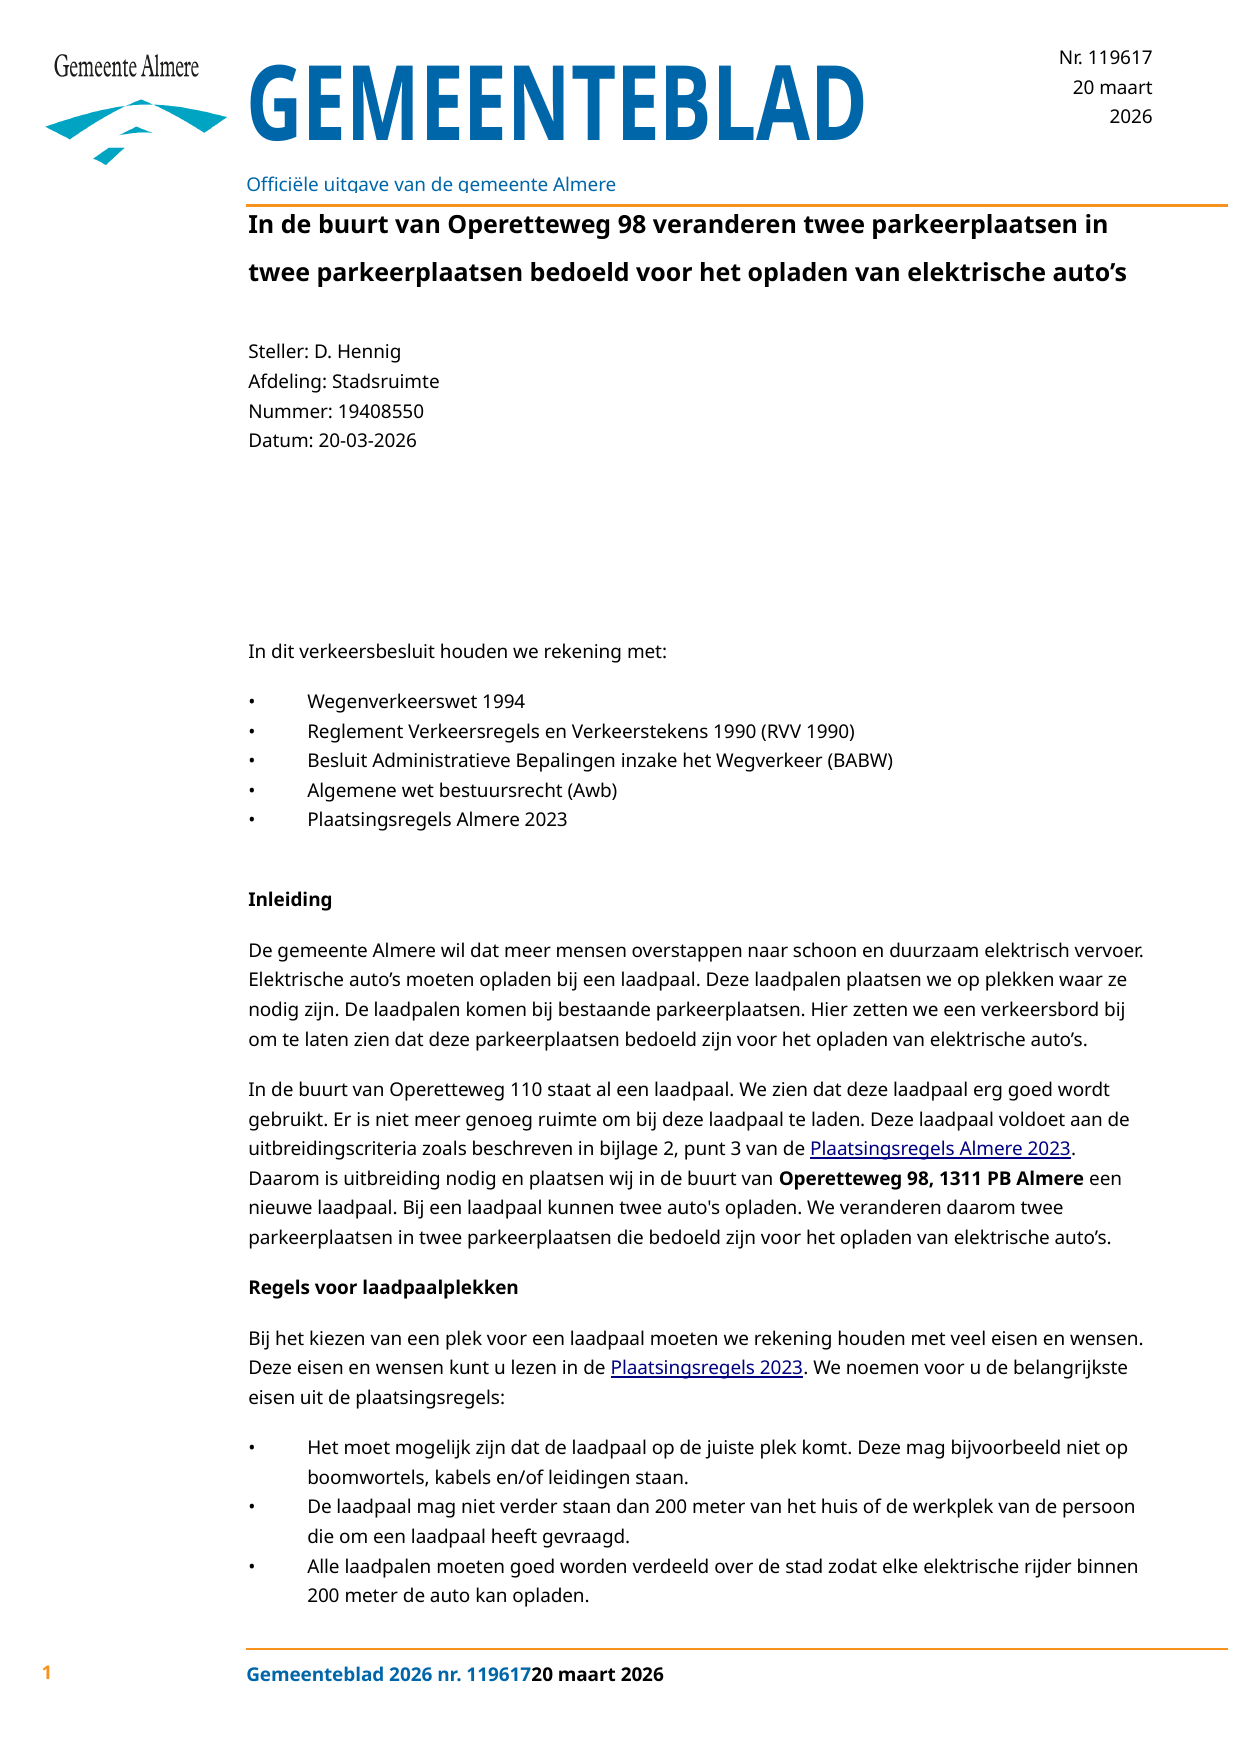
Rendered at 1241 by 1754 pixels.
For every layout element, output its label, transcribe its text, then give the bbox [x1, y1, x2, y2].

list Wegenverkeerswet 1994 [248, 688, 1152, 714]
text Datum: 20-03-2026 [248, 427, 1152, 453]
text Steller: D. Hennig [248, 339, 1152, 364]
text Afdeling: Stadsruimte [248, 368, 1152, 394]
text In de buurt van Operetteweg 110 staat al een laadpaal. We zien dat deze laadpaal erg goed wordt gebruikt. Er is niet meer genoeg ruimte om bij deze laadpaal te laden. Deze laadpaal voldoet aan de uitbreidingscriteria zoals beschreven in bijlage 2, punt 3 van de Plaatsingsregels Almere 2023. Daarom is uitbreiding nodig en plaatsen wij in de buurt van Operetteweg 98, 1311 PB Almere een nieuwe laadpaal. Bij een laadpaal kunnen twee auto's opladen. We veranderen daarom twee parkeerplaatsen in twee parkeerplaatsen die bedoeld zijn voor het opladen van elektrische auto’s. [248, 1076, 1152, 1250]
text Regels voor laadpaalplekken [248, 1274, 1152, 1300]
list Reglement Verkeersregels en Verkeerstekens 1990 (RVV 1990) [248, 718, 1152, 743]
list De laadpaal mag niet verder staan dan 200 meter van het huis of de werkplek van de persoon die om een laadpaal heeft gevraagd. [248, 1494, 1152, 1549]
text Inleiding [248, 887, 1152, 912]
list Algemene wet bestuursrecht (Awb) [248, 777, 1152, 803]
text In dit verkeersbesluit houden we rekening met: [248, 638, 1152, 663]
text Nummer: 19408550 [248, 398, 1152, 423]
list Plaatsingsregels Almere 2023 [248, 807, 1152, 832]
text In de buurt van Operetteweg 98 veranderen twee parkeerplaatsen in twee parkeerplaatsen bedoeld voor het opladen van elektrische auto’s [248, 207, 1152, 288]
list Besluit Administratieve Bepalingen inzake het Wegverkeer (BABW) [248, 747, 1152, 773]
list Alle laadpalen moeten goed worden verdeeld over de stad zodat elke elektrische rijder binnen 200 meter de auto kan opladen. [248, 1553, 1152, 1608]
picture [41, 47, 231, 172]
list Het moet mogelijk zijn dat de laadpaal op de juiste plek komt. Deze mag bijvoorbeeld niet op boomwortels, kabels en/of leidingen staan. [248, 1434, 1152, 1490]
text Bij het kiezen van een plek voor een laadpaal moeten we rekening houden met veel eisen en wensen. Deze eisen en wensen kunt u lezen in de Plaatsingsregels 2023. We noemen voor u de belangrijkste eisen uit de plaatsingsregels: [248, 1325, 1152, 1410]
text De gemeente Almere wil dat meer mensen overstappen naar schoon en duurzaam elektrisch vervoer. Elektrische auto’s moeten opladen bij een laadpaal. Deze laadpalen plaatsen we op plekken waar ze nodig zijn. De laadpalen komen bij bestaande parkeerplaatsen. Hier zetten we een verkeersbord bij om te laten zien dat deze parkeerplaatsen bedoeld zijn voor het opladen van elektrische auto’s. [248, 937, 1152, 1051]
